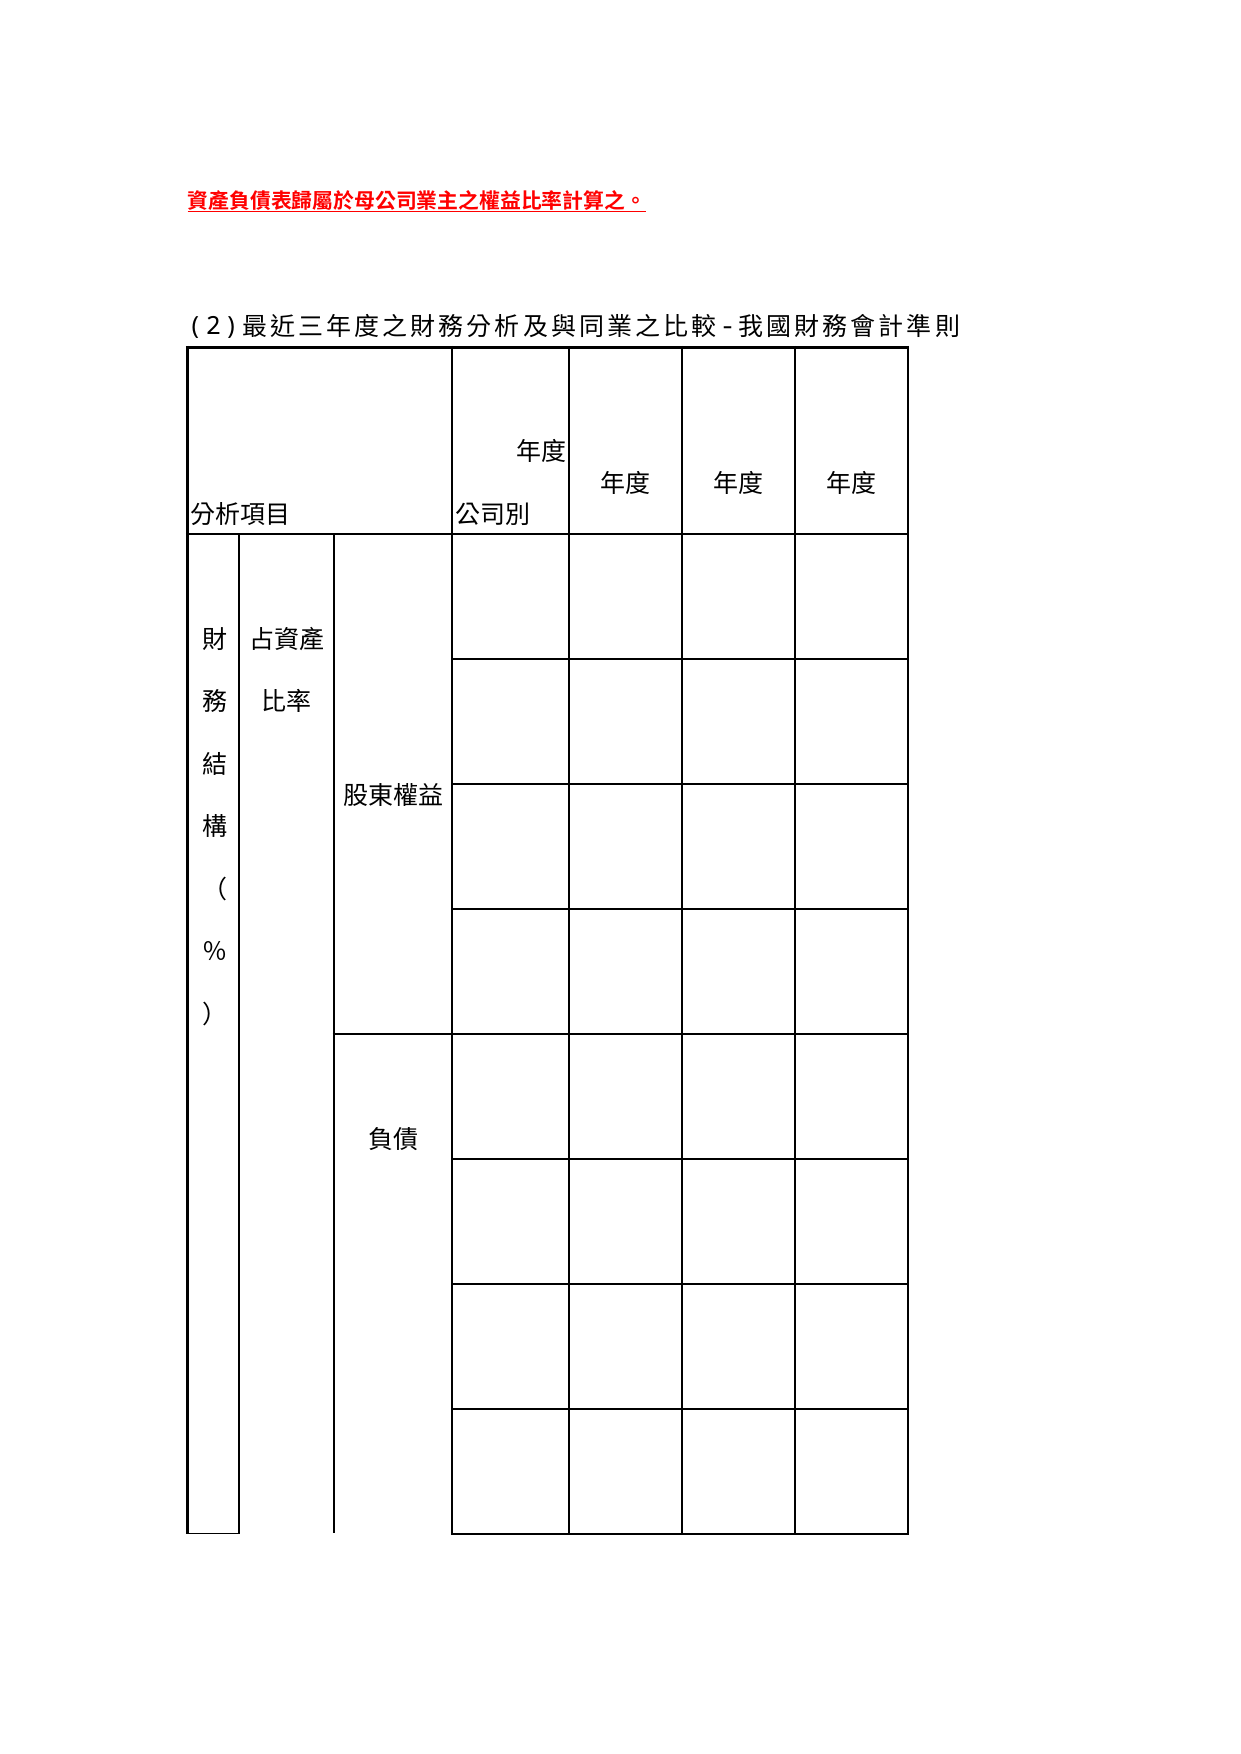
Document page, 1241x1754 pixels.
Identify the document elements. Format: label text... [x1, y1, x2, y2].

table_cell 股東權益 [335, 535, 451, 1033]
table_cell [453, 660, 568, 783]
table_cell [570, 1410, 681, 1533]
table_cell [683, 535, 794, 658]
table_cell [683, 1410, 794, 1533]
table_cell [453, 1160, 568, 1283]
table_cell [453, 910, 568, 1033]
table_cell [570, 910, 681, 1033]
table_cell [570, 785, 681, 908]
table_cell [796, 785, 907, 908]
table_cell [453, 1285, 568, 1408]
table_cell [570, 1035, 681, 1158]
table_header 分析項目 [189, 349, 451, 533]
table_header 年度 [683, 349, 794, 533]
table_header 年度 公司別 [453, 349, 568, 533]
table_cell [453, 785, 568, 908]
table_cell [796, 660, 907, 783]
table_cell [683, 785, 794, 908]
table_cell [796, 1410, 907, 1533]
table_cell [683, 1160, 794, 1283]
table_header 年度 [570, 349, 681, 533]
table_cell [683, 1035, 794, 1158]
table_cell [453, 535, 568, 658]
table_cell [570, 660, 681, 783]
table_cell [570, 1285, 681, 1408]
table_cell [796, 1035, 907, 1158]
table_cell [796, 535, 907, 658]
table_cell 財務結構（％） [189, 535, 238, 1533]
table_header 年度 [796, 349, 907, 533]
text 資產負債表歸屬於母公司業主之權益比率計算之。 [187, 158, 1053, 221]
table_cell [453, 1035, 568, 1158]
table_cell 負債 [335, 1035, 451, 1533]
table_cell [796, 1285, 907, 1408]
table_cell [796, 910, 907, 1033]
table_cell 占資產比率 [240, 535, 333, 1533]
text (2)最近三年度之財務分析及與同業之比較-我國財務會計準則 [187, 283, 1053, 346]
table_cell [570, 1160, 681, 1283]
table_cell [453, 1410, 568, 1533]
table_cell [796, 1160, 907, 1283]
table_cell [683, 1285, 794, 1408]
table_cell [683, 910, 794, 1033]
table_cell [570, 535, 681, 658]
table_cell [683, 660, 794, 783]
